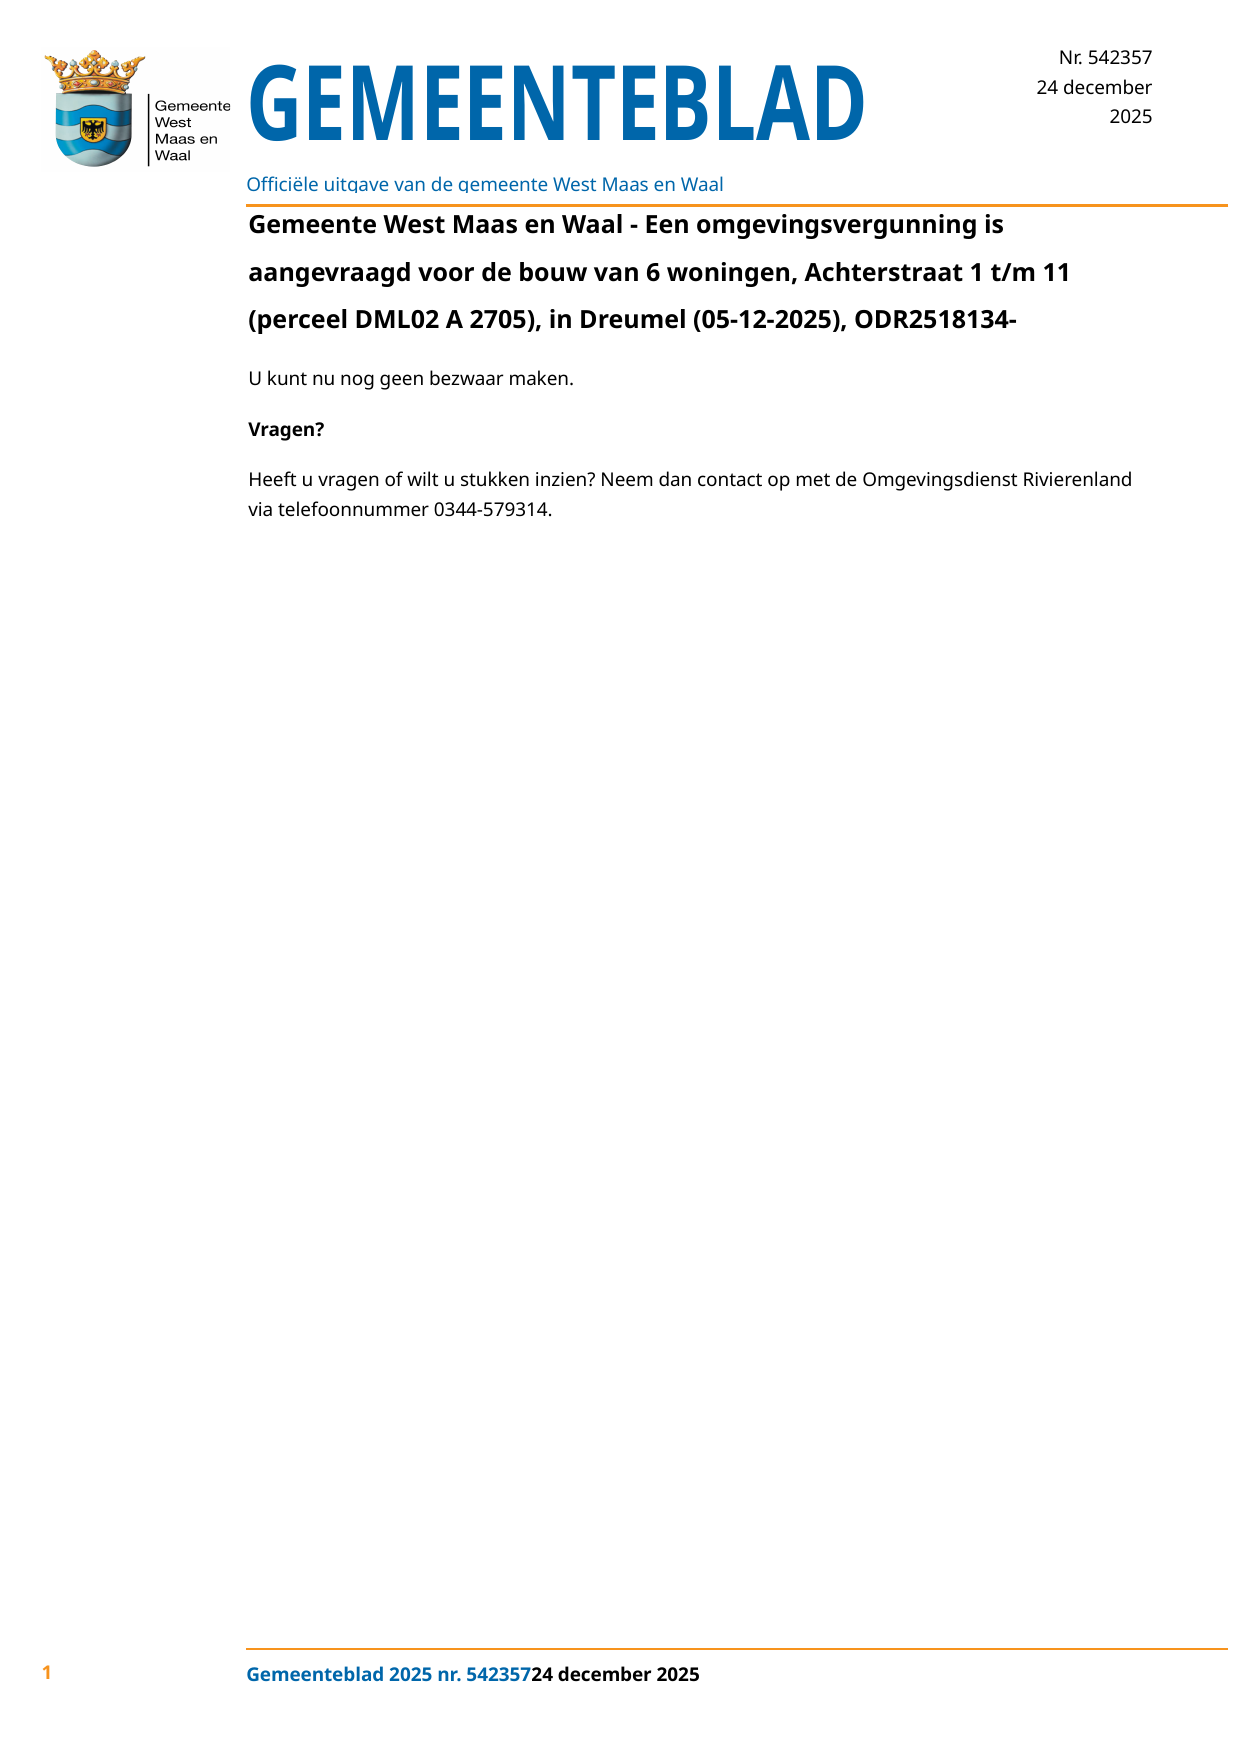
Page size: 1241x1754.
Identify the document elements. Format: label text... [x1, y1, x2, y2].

text Heeft u vragen of wilt u stukken inzien? Neem dan contact op met de Omgevingsdienst Rivierenland via telefoonnummer 0344-579314. [248, 466, 1152, 522]
picture [41, 47, 231, 172]
text U kunt nu nog geen bezwaar maken. [248, 366, 1152, 391]
text Gemeente West Maas en Waal - Een omgevingsvergunning is aangevraagd voor de bouw van 6 woningen, Achterstraat 1 t/m 11 (perceel DML02 A 2705), in Dreumel (05-12-2025), ODR2518134- [248, 207, 1152, 336]
text Vragen? [248, 416, 1152, 442]
